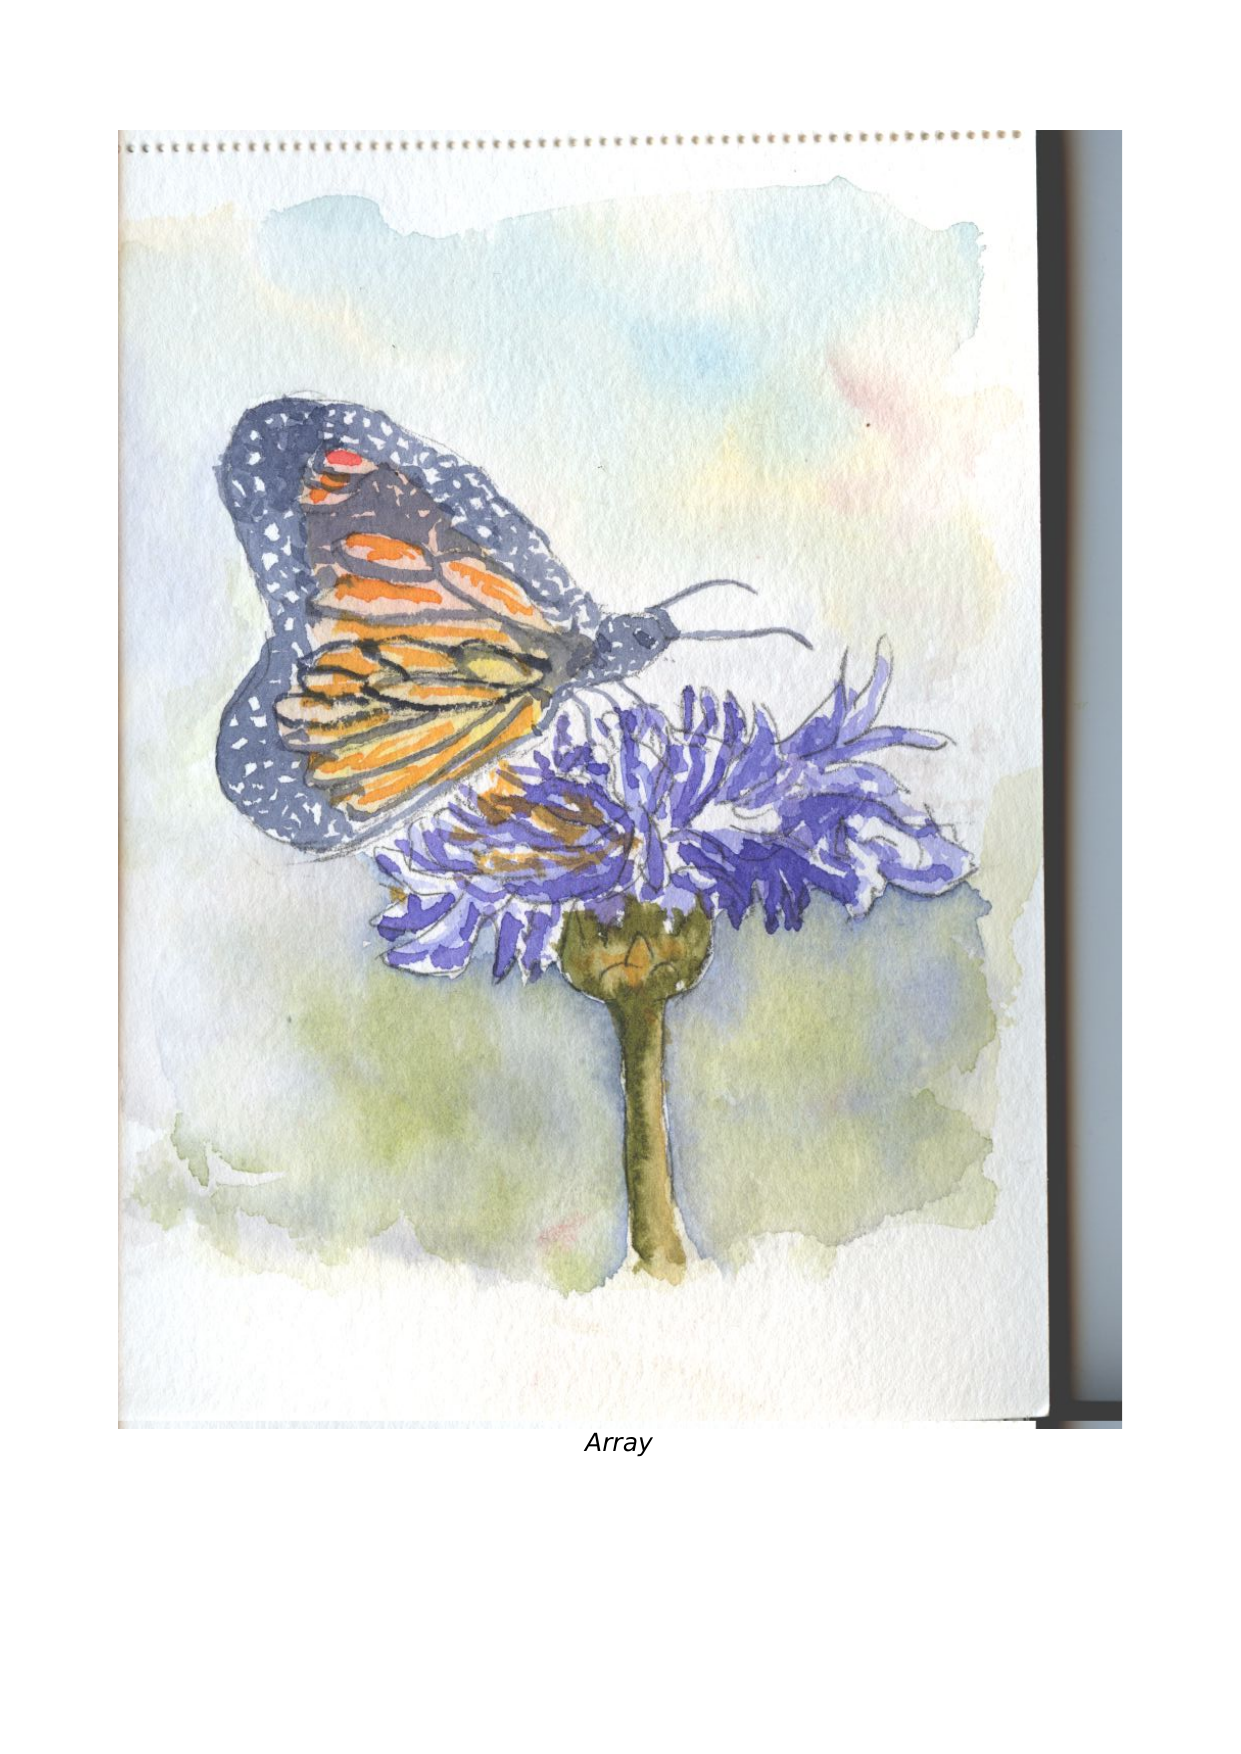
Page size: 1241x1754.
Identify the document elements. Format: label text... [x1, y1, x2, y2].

picture [118, 130, 1123, 1429]
text Array [118, 1429, 1122, 1457]
